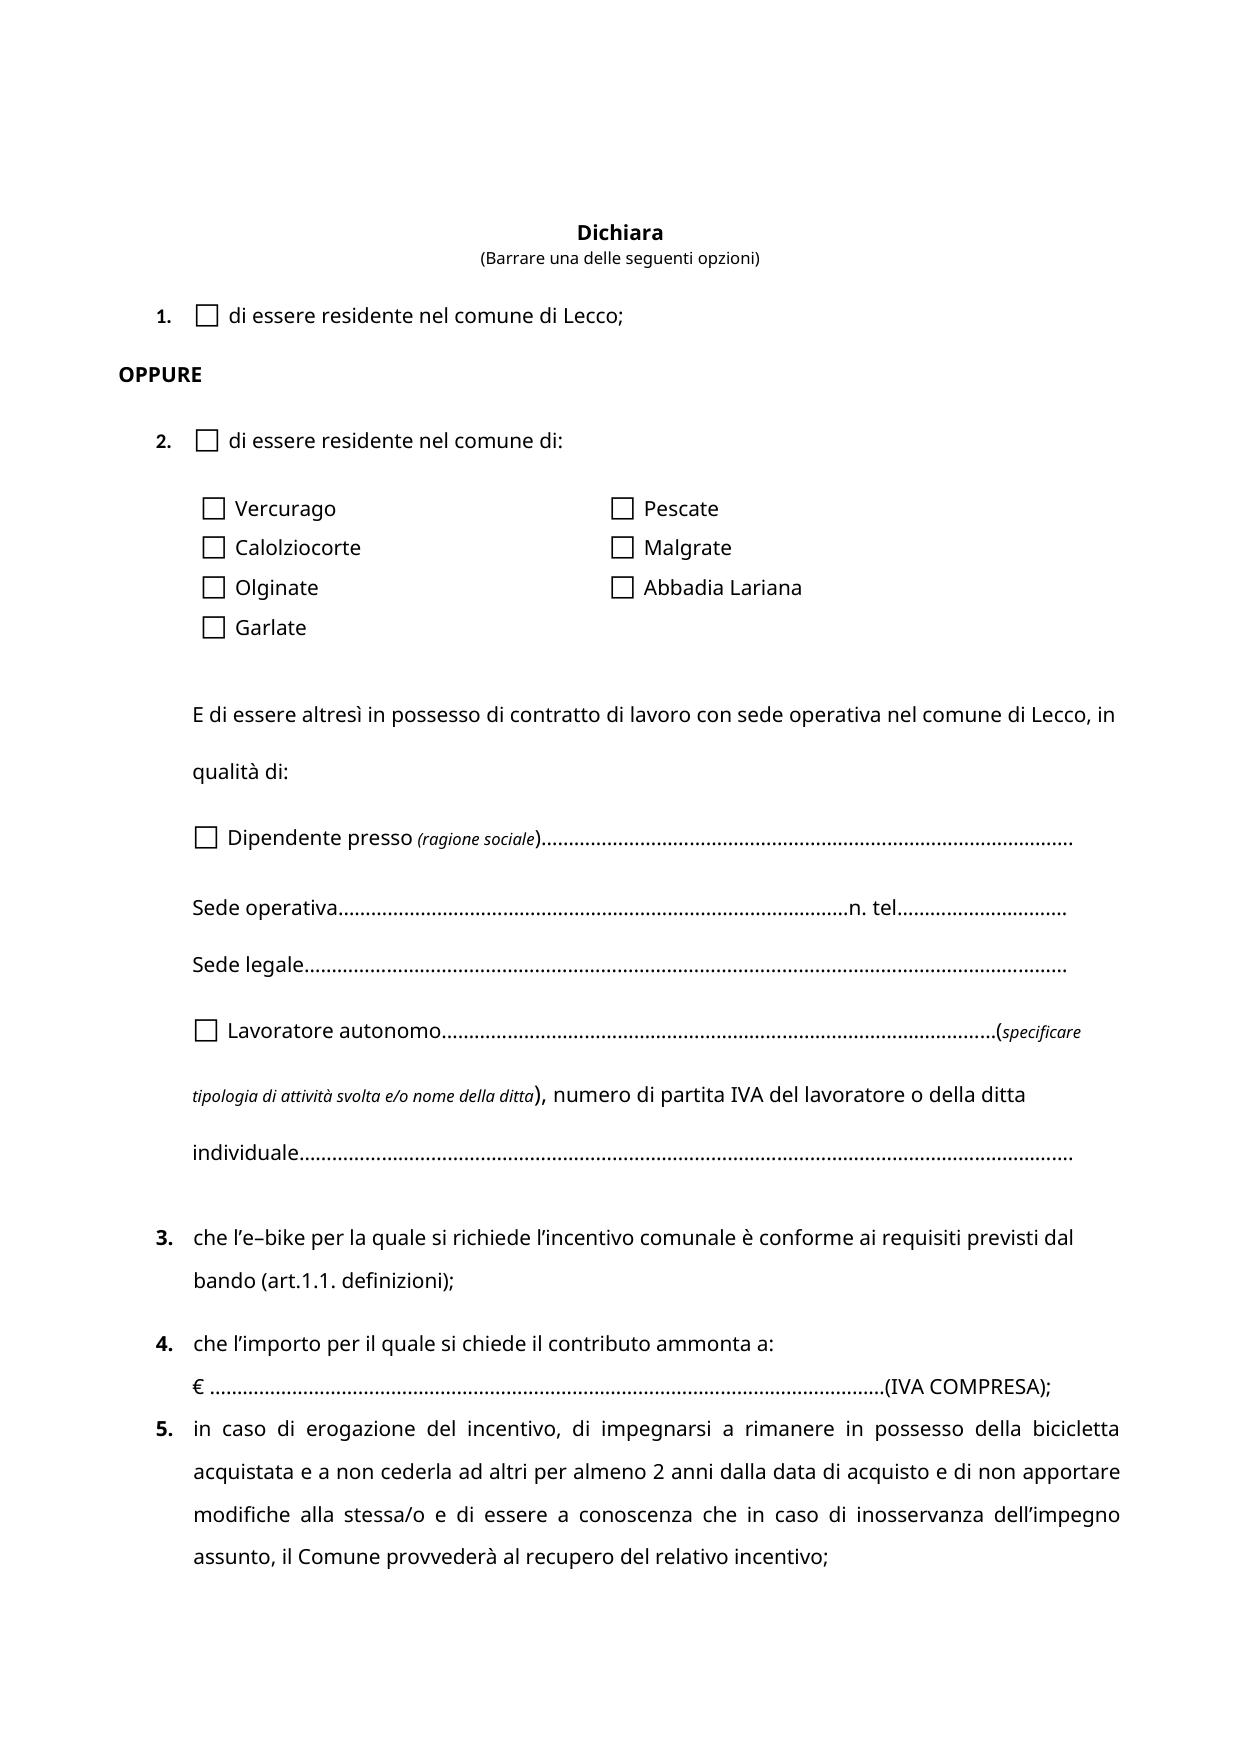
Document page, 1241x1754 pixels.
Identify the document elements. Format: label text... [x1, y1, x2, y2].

text OPPURE [118, 360, 1122, 389]
list che l’e–bike per la quale si richiede l’incentivo comunale è conforme ai requisiti previsti dal bando (art.1.1. definizioni); [156, 1223, 1122, 1294]
text E di essere altresì in possesso di contratto di lavoro con sede operativa nel comune di Lecco, in qualità di: [192, 700, 1122, 786]
text □ Dipendente presso (ragione sociale)……………………………………………………………………………………. [192, 814, 1122, 854]
text Dichiara [118, 218, 1122, 247]
table_header □ Vercurago □ Calolziocorte □ Olginate □ Garlate [159, 485, 549, 643]
text € ……………………………………………………………………………………………………………(IVA COMPRESA); [192, 1372, 1122, 1400]
list □ di essere residente nel comune di Lecco; [156, 292, 1122, 332]
text Sede legale………………………………………………………………………………………………….……………………… [192, 950, 1122, 979]
table_header □ Pescate □ Malgrate □ Abbadia Lariana [549, 485, 901, 643]
text Sede operativa…………………………………………………………………………………n. tel……………………….… [192, 893, 1122, 922]
list che l’importo per il quale si chiede il contributo ammonta a: [156, 1329, 1122, 1358]
text □ Lavoratore autonomo……………..…………………………………………………………………………(specificare tipologia di attività svolta e/o nome della ditta), numero di partita IVA del lavoratore o della ditta individuale……………………………………………………………………………………………………………..……………. [192, 1007, 1122, 1166]
text (Barrare una delle seguenti opzioni) [118, 247, 1122, 269]
list □ di essere residente nel comune di: [156, 417, 1122, 457]
list in caso di erogazione del incentivo, di impegnarsi a rimanere in possesso della bicicletta acquistata e a non cederla ad altri per almeno 2 anni dalla data di acquisto e di non apportare modifiche alla stessa/o e di essere a conoscenza che in caso di inosservanza dell’impegno assunto, il Comune provvederà al recupero del relativo incentivo; [156, 1414, 1122, 1571]
